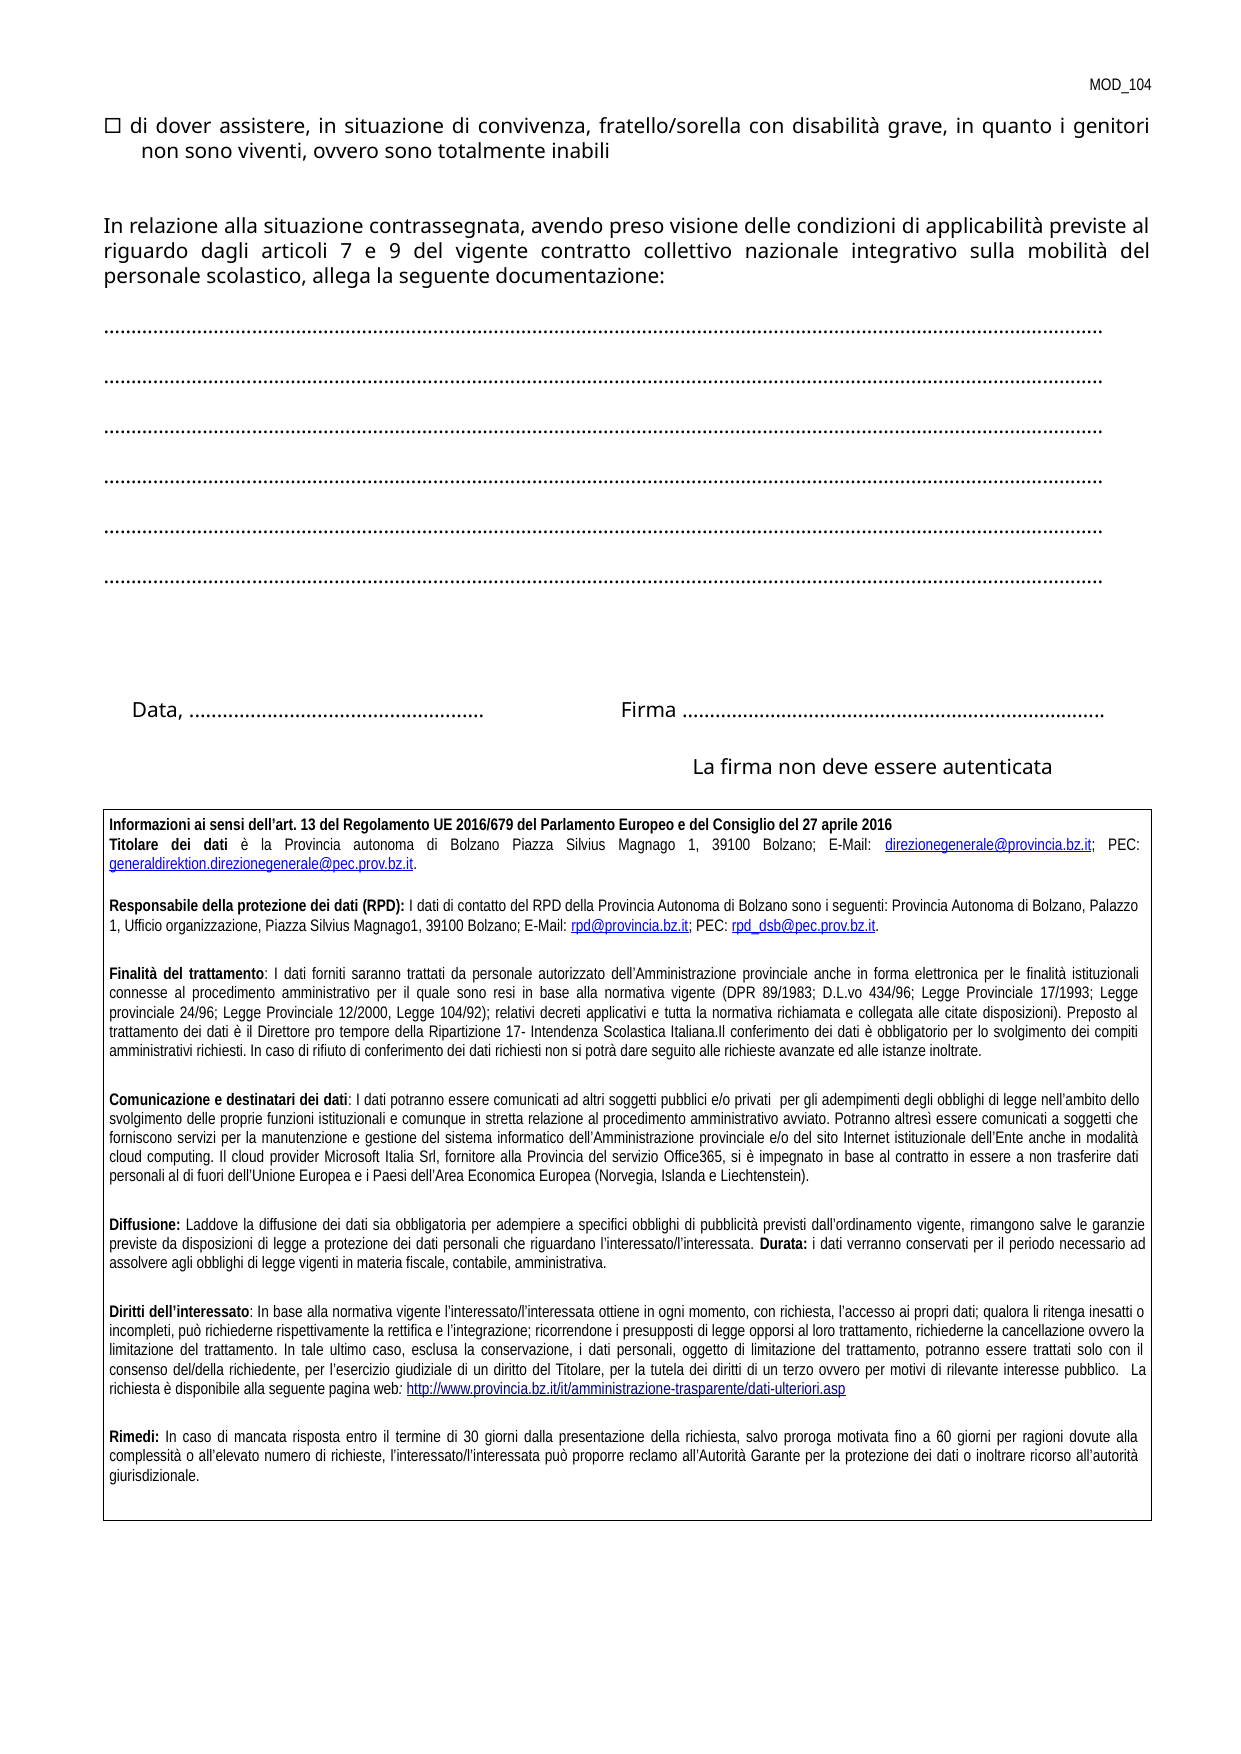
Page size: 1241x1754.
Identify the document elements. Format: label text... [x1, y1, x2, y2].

text ……………………………………………………………………………………………………………………………………………………………….. [103, 513, 1152, 538]
text ……………………………………………………………………………………………………………………………………………………………….. [103, 463, 1152, 488]
text ……………………………………………………………………………………………………………………………………………………………….. [103, 313, 1152, 338]
table_header Firma ………………………………………………………………….. [609, 667, 1136, 752]
table_header Informazioni ai sensi dell’art. 13 del Regolamento UE 2016/679 del Parlamento Europeo e del Consiglio del 27 aprile 2016 Titolare dei dati è la Provincia autonoma di Bolzano Piazza Silvius Magnago 1, 39100 Bolzano; E-Mail: direzionegenerale@provincia.bz.it; PEC: generaldirektion.direzionegenerale@pec.prov.bz.it. Responsabile della protezione dei dati (RPD): I dati di contatto del RPD della Provincia Autonoma di Bolzano sono i seguenti: Provincia Autonoma di Bolzano, Palazzo 1, Ufficio organizzazione, Piazza Silvius Magnago1, 39100 Bolzano; E-Mail: rpd@provincia.bz.it; PEC: rpd_dsb@pec.prov.bz.it. Finalità del trattamento: I dati forniti saranno trattati da personale autorizzato dell’Amministrazione provinciale anche in forma elettronica per le finalità istituzionali connesse al procedimento amministrativo per il quale sono resi in base alla normativa vigente (DPR 89/1983; D.L.vo 434/96; Legge Provinciale 17/1993; Legge provinciale 24/96; Legge Provinciale 12/2000, Legge 104/92); relativi decreti applicativi e tutta la normativa richiamata e collegata alle citate disposizioni). Preposto al trattamento dei dati è il Direttore pro tempore della Ripartizione 17- Intendenza Scolastica Italiana.Il conferimento dei dati è obbligatorio per lo svolgimento dei compiti amministrativi richiesti. In caso di rifiuto di conferimento dei dati richiesti non si potrà dare seguito alle richieste avanzate ed alle istanze inoltrate. Comunicazione e destinatari dei dati: I dati potranno essere comunicati ad altri soggetti pubblici e/o privati per gli adempimenti degli obblighi di legge nell’ambito dello svolgimento delle proprie funzioni istituzionali e comunque in stretta relazione al procedimento amministrativo avviato. Potranno altresì essere comunicati a soggetti che forniscono servizi per la manutenzione e gestione del sistema informatico dell’Amministrazione provinciale e/o del sito Internet istituzionale dell’Ente anche in modalità cloud computing. Il cloud provider Microsoft Italia Srl, fornitore alla Provincia del servizio Office365, si è impegnato in base al contratto in essere a non trasferire dati personali al di fuori dell’Unione Europea e i Paesi dell’Area Economica Europea (Norvegia, Islanda e Liechtenstein). Diffusione: Laddove la diffusione dei dati sia obbligatoria per adempiere a specifici obblighi di pubblicità previsti dall’ordinamento vigente, rimangono salve le garanzie previste da disposizioni di legge a protezione dei dati personali che riguardano l’interessato/l’interessata. Durata: i dati verranno conservati per il periodo necessario ad assolvere agli obblighi di legge vigenti in materia fiscale, contabile, amministrativa. Diritti dell’interessato: In base alla normativa vigente l’interessato/l’interessata ottiene in ogni momento, con richiesta, l’accesso ai propri dati; qualora li ritenga inesatti o incompleti, può richiederne rispettivamente la rettifica e l’integrazione; ricorrendone i presupposti di legge opporsi al loro trattamento, richiederne la cancellazione ovvero la limitazione del trattamento. In tale ultimo caso, esclusa la conservazione, i dati personali, oggetto di limitazione del trattamento, potranno essere trattati solo con il consenso del/della richiedente, per l’esercizio giudiziale di un diritto del Titolare, per la tutela dei diritti di un terzo ovvero per motivi di rilevante interesse pubblico. La richiesta è disponibile alla seguente pagina web: http://www.provincia.bz.it/it/amministrazione-trasparente/dati-ulteriori.asp Rimedi: In caso di mancata risposta entro il termine di 30 giorni dalla presentazione della richiesta, salvo proroga motivata fino a 60 giorni per ragioni dovute alla complessità o all’elevato numero di richieste, l’interessato/l’interessata può proporre reclamo all’Autorità Garante per la protezione dei dati o inoltrare ricorso all’autorità giurisdizionale. [104, 810, 1151, 1520]
table_cell [120, 752, 609, 781]
table_cell La firma non deve essere autenticata [609, 752, 1136, 781]
table_header Data, ..................................................... [120, 667, 609, 752]
text In relazione alla situazione contrassegnata, avendo preso visione delle condizioni di applicabilità previste al riguardo dagli articoli 7 e 9 del vigente contratto collettivo nazionale integrativo sulla mobilità del personale scolastico, allega la seguente documentazione: [103, 213, 1152, 288]
text ……………………………………………………………………………………………………………………………………………………………….. [103, 413, 1152, 438]
text ……………………………………………………………………………………………………………………………………………………………….. [103, 563, 1152, 588]
text  di dover assistere, in situazione di convivenza, fratello/sorella con disabilità grave, in quanto i genitori non sono viventi, ovvero sono totalmente inabili [103, 113, 1152, 163]
text ……………………………………………………………………………………………………………………………………………………………….. [103, 363, 1152, 388]
